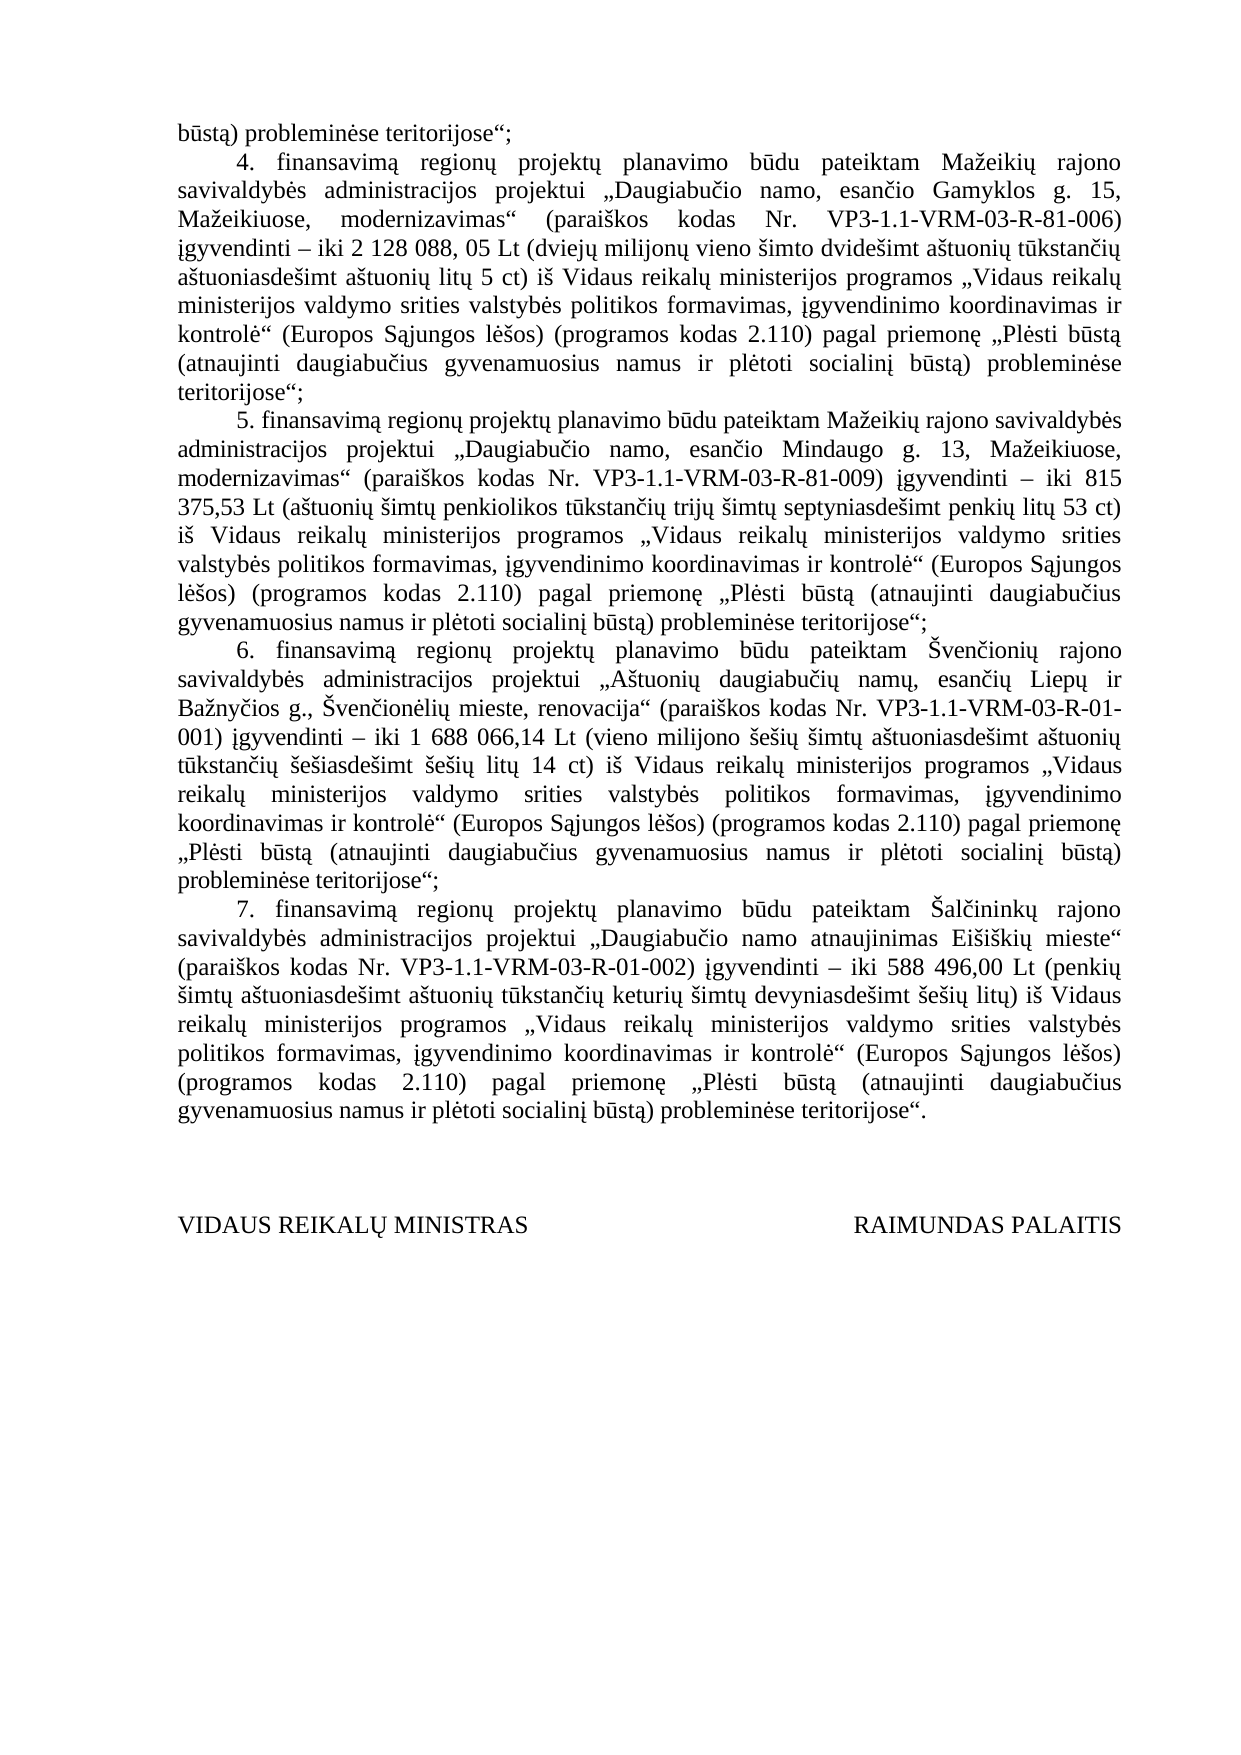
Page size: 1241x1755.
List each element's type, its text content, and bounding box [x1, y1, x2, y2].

text 6. finansavimą regionų projektų planavimo būdu pateiktam Švenčionių rajono savivaldybės administracijos projektui „Aštuonių daugiabučių namų, esančių Liepų ir Bažnyčios g., Švenčionėlių mieste, renovacija“ (paraiškos kodas Nr. VP3-1.1-VRM-03-R-01-001) įgyvendinti – iki 1 688 066,14 Lt (vieno milijono šešių šimtų aštuoniasdešimt aštuonių tūkstančių šešiasdešimt šešių litų 14 ct) iš Vidaus reikalų ministerijos programos „Vidaus reikalų ministerijos valdymo srities valstybės politikos formavimas, įgyvendinimo koordinavimas ir kontrolė“ (Europos Sąjungos lėšos) (programos kodas 2.110) pagal priemonę „Plėsti būstą (atnaujinti daugiabučius gyvenamuosius namus ir plėtoti socialinį būstą) probleminėse teritorijose“; [177, 636, 1122, 894]
text Vidaus reikalų ministras Raimundas Palaitis [177, 1211, 1122, 1239]
text būstą) probleminėse teritorijose“; [177, 118, 1122, 147]
text 5. finansavimą regionų projektų planavimo būdu pateiktam Mažeikių rajono savivaldybės administracijos projektui „Daugiabučio namo, esančio Mindaugo g. 13, Mažeikiuose, modernizavimas“ (paraiškos kodas Nr. VP3-1.1-VRM-03-R-81-009) įgyvendinti – iki 815 375,53 Lt (aštuonių šimtų penkiolikos tūkstančių trijų šimtų septyniasdešimt penkių litų 53 ct) iš Vidaus reikalų ministerijos programos „Vidaus reikalų ministerijos valdymo srities valstybės politikos formavimas, įgyvendinimo koordinavimas ir kontrolė“ (Europos Sąjungos lėšos) (programos kodas 2.110) pagal priemonę „Plėsti būstą (atnaujinti daugiabučius gyvenamuosius namus ir plėtoti socialinį būstą) probleminėse teritorijose“; [177, 406, 1122, 636]
text 4. finansavimą regionų projektų planavimo būdu pateiktam Mažeikių rajono savivaldybės administracijos projektui „Daugiabučio namo, esančio Gamyklos g. 15, Mažeikiuose, modernizavimas“ (paraiškos kodas Nr. VP3-1.1-VRM-03-R-81-006) įgyvendinti – iki 2 128 088, 05 Lt (dviejų milijonų vieno šimto dvidešimt aštuonių tūkstančių aštuoniasdešimt aštuonių litų 5 ct) iš Vidaus reikalų ministerijos programos „Vidaus reikalų ministerijos valdymo srities valstybės politikos formavimas, įgyvendinimo koordinavimas ir kontrolė“ (Europos Sąjungos lėšos) (programos kodas 2.110) pagal priemonę „Plėsti būstą (atnaujinti daugiabučius gyvenamuosius namus ir plėtoti socialinį būstą) probleminėse teritorijose“; [177, 147, 1122, 406]
text 7. finansavimą regionų projektų planavimo būdu pateiktam Šalčininkų rajono savivaldybės administracijos projektui „Daugiabučio namo atnaujinimas Eišiškių mieste“ (paraiškos kodas Nr. VP3-1.1-VRM-03-R-01-002) įgyvendinti – iki 588 496,00 Lt (penkių šimtų aštuoniasdešimt aštuonių tūkstančių keturių šimtų devyniasdešimt šešių litų) iš Vidaus reikalų ministerijos programos „Vidaus reikalų ministerijos valdymo srities valstybės politikos formavimas, įgyvendinimo koordinavimas ir kontrolė“ (Europos Sąjungos lėšos) (programos kodas 2.110) pagal priemonę „Plėsti būstą (atnaujinti daugiabučius gyvenamuosius namus ir plėtoti socialinį būstą) probleminėse teritorijose“. [177, 894, 1122, 1124]
